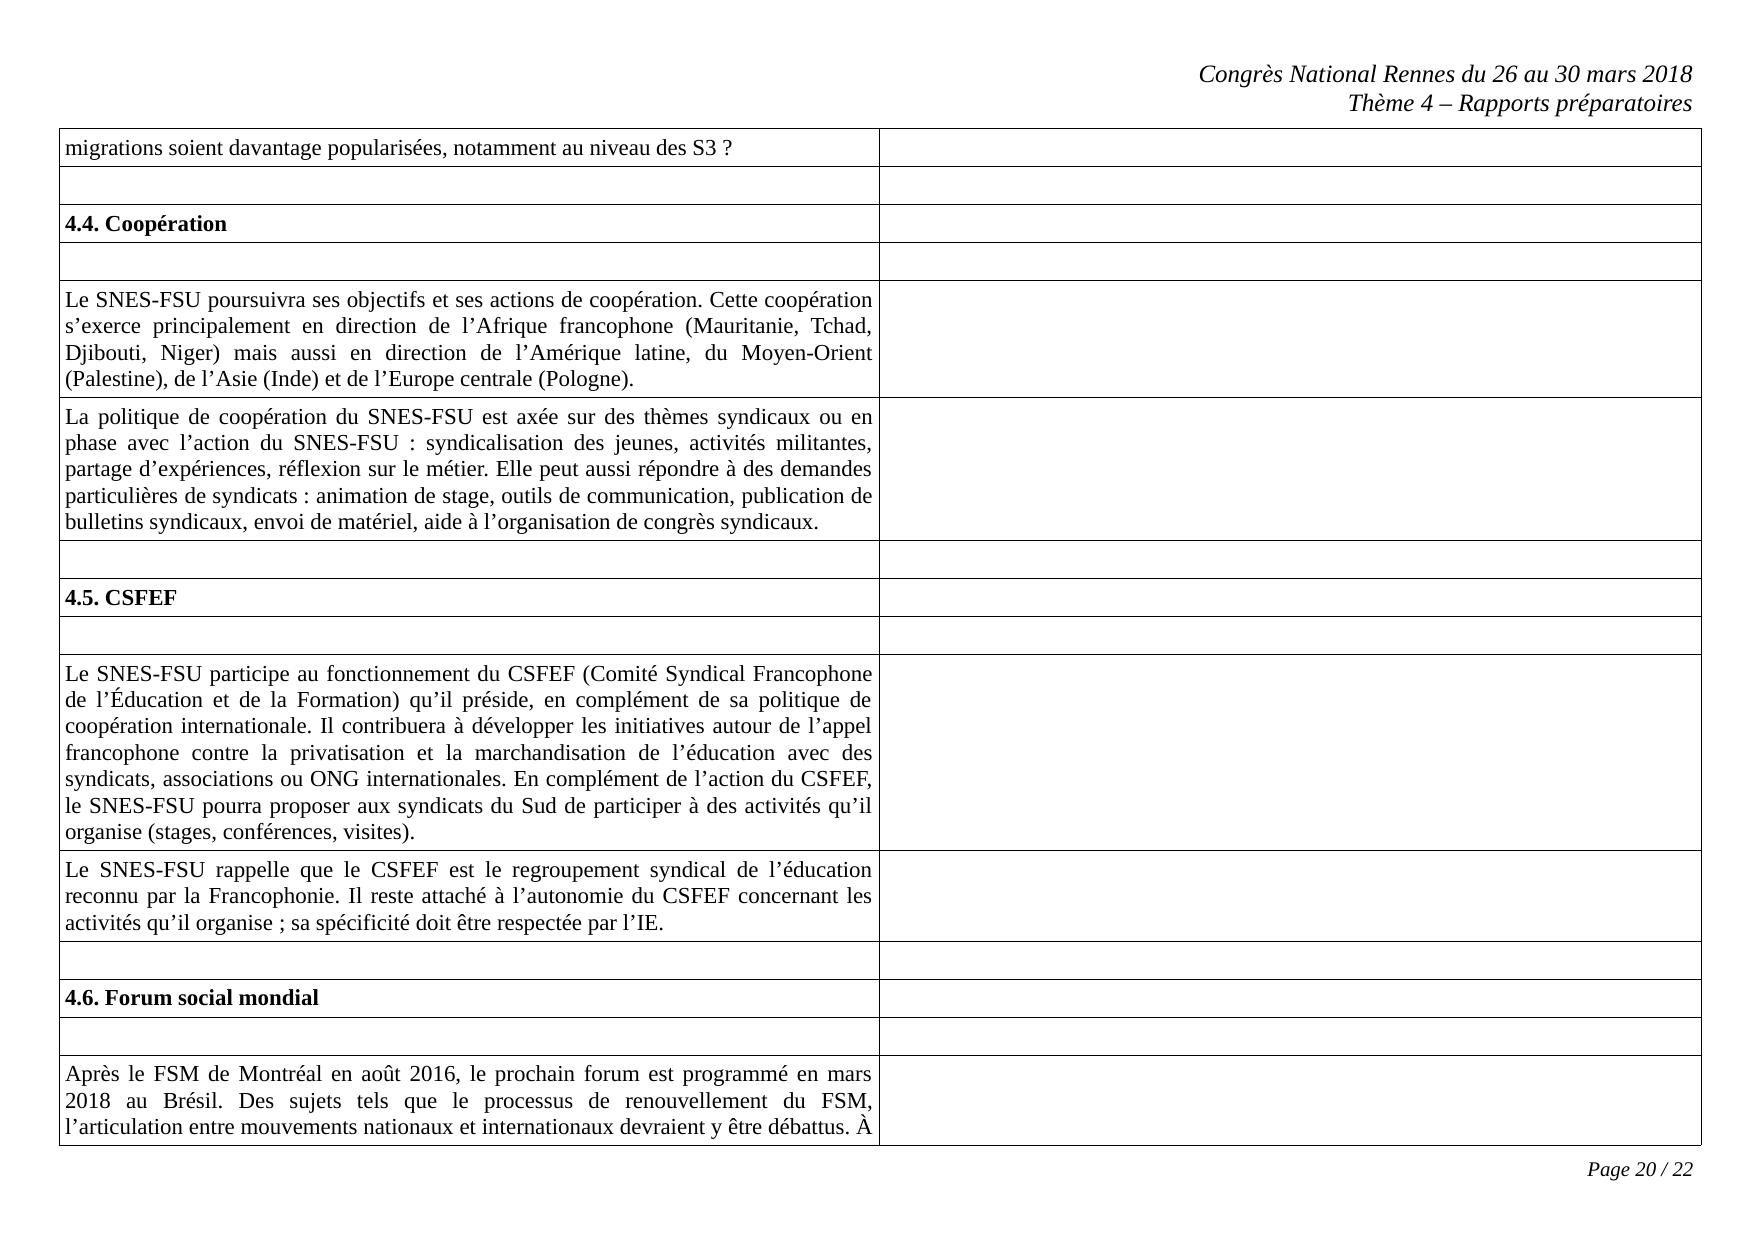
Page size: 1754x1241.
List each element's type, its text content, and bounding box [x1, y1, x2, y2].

table_cell Après le FSM de Montréal en août 2016, le prochain forum est programmé en mars 2018 au Brésil. Des sujets tels que le processus de renouvellement du FSM, l’articulation entre mouvements nationaux et internationaux devraient y être débattus. À [60, 1056, 879, 1145]
table_cell [60, 167, 879, 204]
table_cell 4.4. Coopération [60, 205, 879, 242]
table_cell Le SNES-FSU poursuivra ses objectifs et ses actions de coopération. Cette coopération s’exerce principalement en direction de l’Afrique francophone (Mauritanie, Tchad, Djibouti, Niger) mais aussi en direction de l’Amérique latine, du Moyen-Orient (Palestine), de l’Asie (Inde) et de l’Europe centrale (Pologne). [60, 281, 879, 397]
table_cell Le SNES-FSU participe au fonctionnement du CSFEF (Comité Syndical Francophone de l’Éducation et de la Formation) qu’il préside, en complément de sa politique de coopération internationale. Il contribuera à développer les initiatives autour de l’appel francophone contre la privatisation et la marchandisation de l’éducation avec des syndicats, associations ou ONG internationales. En complément de l’action du CSFEF, le SNES-FSU pourra proposer aux syndicats du Sud de participer à des activités qu’il organise (stages, conférences, visites). [60, 655, 879, 850]
table_cell [880, 398, 1701, 540]
table_cell [880, 655, 1701, 850]
table_cell [880, 980, 1701, 1017]
table_cell 4.6. Forum social mondial [60, 980, 879, 1017]
table_cell [880, 167, 1701, 204]
table_cell [880, 281, 1701, 397]
table_cell [880, 851, 1701, 941]
table_cell [880, 1056, 1701, 1145]
table_cell [880, 617, 1701, 654]
table_cell [60, 942, 879, 979]
table_cell [60, 243, 879, 280]
table_cell La politique de coopération du SNES-FSU est axée sur des thèmes syndicaux ou en phase avec l’action du SNES-FSU : syndicalisation des jeunes, activités militantes, partage d’expériences, réflexion sur le métier. Elle peut aussi répondre à des demandes particulières de syndicats : animation de stage, outils de communication, publication de bulletins syndicaux, envoi de matériel, aide à l’organisation de congrès syndicaux. [60, 398, 879, 540]
table_cell [880, 1018, 1701, 1054]
table_cell [60, 1018, 879, 1054]
table_cell migrations soient davantage popularisées, notamment au niveau des S3 ? [60, 129, 879, 166]
table_cell [880, 579, 1701, 616]
table_cell [880, 541, 1701, 578]
table_cell [60, 541, 879, 578]
table_cell [880, 243, 1701, 280]
table_cell [880, 129, 1701, 166]
table_cell Le SNES-FSU rappelle que le CSFEF est le regroupement syndical de l’éducation reconnu par la Francophonie. Il reste attaché à l’autonomie du CSFEF concernant les activités qu’il organise ; sa spécificité doit être respectée par l’IE. [60, 851, 879, 941]
table_cell 4.5. CSFEF [60, 579, 879, 616]
table_cell [880, 205, 1701, 242]
table_cell [880, 942, 1701, 979]
table_cell [60, 617, 879, 654]
